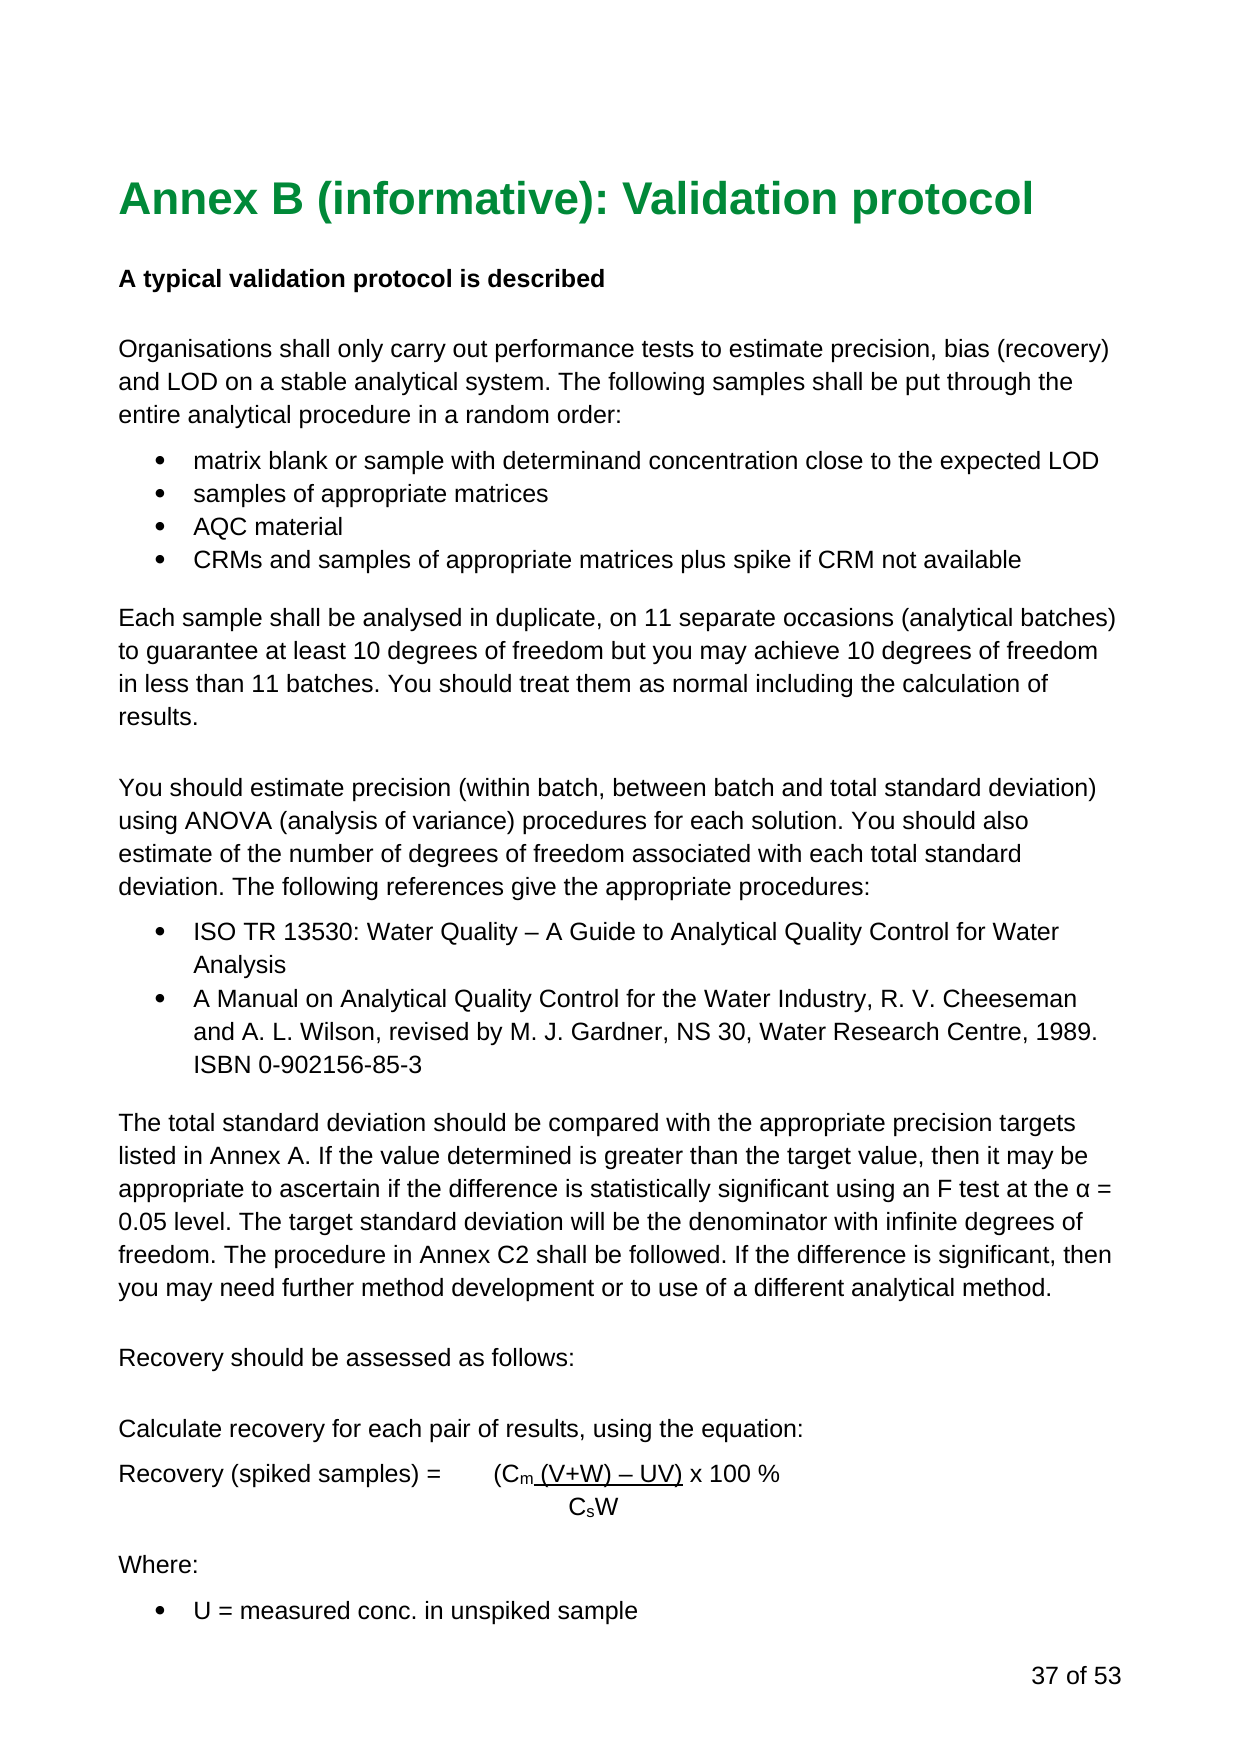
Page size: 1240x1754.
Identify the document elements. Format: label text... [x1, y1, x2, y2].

text Recovery should be assessed as follows: [118, 1343, 1121, 1372]
text Each sample shall be analysed in duplicate, on 11 separate occasions (analytical batches) to guarantee at least 10 degrees of freedom but you may achieve 10 degrees of freedom in less than 11 batches. You should treat them as normal including the calculation of results. [118, 603, 1121, 731]
text The total standard deviation should be compared with the appropriate precision targets listed in Annex A. If the value determined is greater than the target value, then it may be appropriate to ascertain if the difference is statistically significant using an F test at the α = 0.05 level. The target standard deviation will be the denominator with infinite degrees of freedom. The procedure in Annex C2 shall be followed. If the difference is significant, then you may need further method development or to use of a different analytical method. [118, 1108, 1121, 1302]
text CsW [493, 1492, 1121, 1521]
subtitle Annex B (informative): Validation protocol [118, 172, 1121, 224]
text A typical validation protocol is described [118, 264, 1121, 292]
text You should estimate precision (within batch, between batch and total standard deviation) using ANOVA (analysis of variance) procedures for each solution. You should also estimate of the number of degrees of freedom associated with each total standard deviation. The following references give the appropriate procedures: [118, 773, 1121, 901]
list matrix blank or sample with determinand concentration close to the expected LOD [156, 446, 1121, 474]
text Recovery (spiked samples) = (Cm (V+W) – UV) x 100 % [118, 1459, 1121, 1488]
list samples of appropriate matrices [156, 479, 1121, 508]
text Where: [118, 1550, 1121, 1579]
list A Manual on Analytical Quality Control for the Water Industry, R. V. Cheeseman and A. L. Wilson, revised by M. J. Gardner, NS 30, Water Research Centre, 1989. ISBN 0-902156-85-3 [156, 983, 1121, 1078]
list CRMs and samples of appropriate matrices plus spike if CRM not available [156, 545, 1121, 574]
text Organisations shall only carry out performance tests to estimate precision, bias (recovery) and LOD on a stable analytical system. The following samples shall be put through the entire analytical procedure in a random order: [118, 334, 1121, 429]
list ISO TR 13530: Water Quality – A Guide to Analytical Quality Control for Water Analysis [156, 917, 1121, 979]
list AQC material [156, 512, 1121, 541]
list U = measured conc. in unspiked sample [156, 1596, 1121, 1625]
text Calculate recovery for each pair of results, using the equation: [118, 1414, 1121, 1443]
